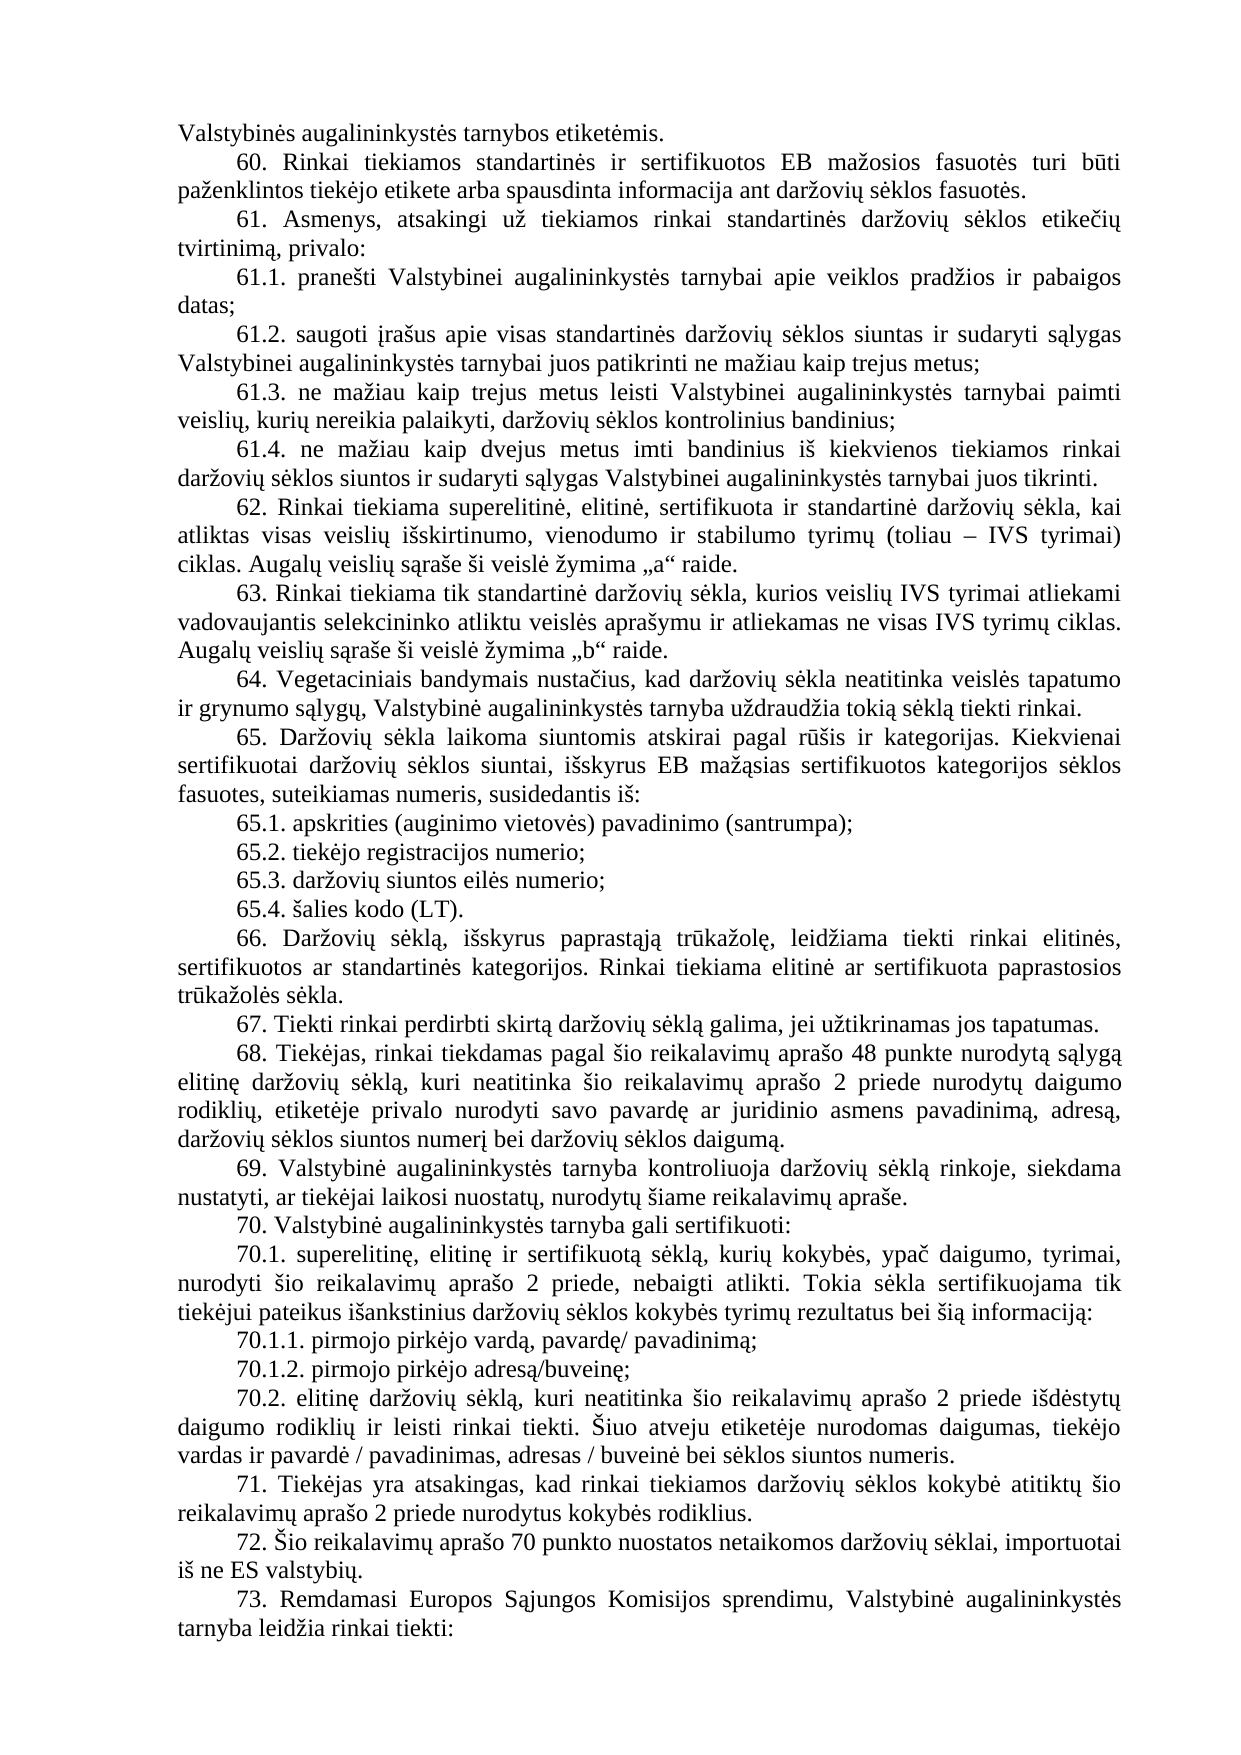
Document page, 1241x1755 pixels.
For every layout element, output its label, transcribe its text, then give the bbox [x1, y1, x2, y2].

text 71. Tiekėjas yra atsakingas, kad rinkai tiekiamos daržovių sėklos kokybė atitiktų šio reikalavimų aprašo 2 priede nurodytus kokybės rodiklius. [177, 1469, 1122, 1527]
text 61.2. saugoti įrašus apie visas standartinės daržovių sėklos siuntas ir sudaryti sąlygas Valstybinei augalininkystės tarnybai juos patikrinti ne mažiau kaip trejus metus; [177, 319, 1122, 377]
text 65.2. tiekėjo registracijos numerio; [177, 837, 1122, 866]
text 70.1. superelitinę, elitinę ir sertifikuotą sėklą, kurių kokybės, ypač daigumo, tyrimai, nurodyti šio reikalavimų aprašo 2 priede, nebaigti atlikti. Tokia sėkla sertifikuojama tik tiekėjui pateikus išankstinius daržovių sėklos kokybės tyrimų rezultatus bei šią informaciją: [177, 1239, 1122, 1326]
text 65.3. daržovių siuntos eilės numerio; [177, 866, 1122, 894]
text Valstybinės augalininkystės tarnybos etiketėmis. [177, 118, 1122, 147]
text 66. Daržovių sėklą, išskyrus paprastąją trūkažolę, leidžiama tiekti rinkai elitinės, sertifikuotos ar standartinės kategorijos. Rinkai tiekiama elitinė ar sertifikuota paprastosios trūkažolės sėkla. [177, 923, 1122, 1009]
text 68. Tiekėjas, rinkai tiekdamas pagal šio reikalavimų aprašo 48 punkte nurodytą sąlygą elitinę daržovių sėklą, kuri neatitinka šio reikalavimų aprašo 2 priede nurodytų daigumo rodiklių, etiketėje privalo nurodyti savo pavardę ar juridinio asmens pavadinimą, adresą, daržovių sėklos siuntos numerį bei daržovių sėklos daigumą. [177, 1038, 1122, 1153]
text 61.1. pranešti Valstybinei augalininkystės tarnybai apie veiklos pradžios ir pabaigos datas; [177, 262, 1122, 319]
text 65.1. apskrities (auginimo vietovės) pavadinimo (santrumpa); [177, 808, 1122, 837]
text 61.4. ne mažiau kaip dvejus metus imti bandinius iš kiekvienos tiekiamos rinkai daržovių sėklos siuntos ir sudaryti sąlygas Valstybinei augalininkystės tarnybai juos tikrinti. [177, 434, 1122, 492]
text 70.1.2. pirmojo pirkėjo adresą/buveinę; [177, 1354, 1122, 1383]
text 61. Asmenys, atsakingi už tiekiamos rinkai standartinės daržovių sėklos etikečių tvirtinimą, privalo: [177, 204, 1122, 262]
text 62. Rinkai tiekiama superelitinė, elitinė, sertifikuota ir standartinė daržovių sėkla, kai atliktas visas veislių išskirtinumo, vienodumo ir stabilumo tyrimų (toliau – IVS tyrimai) ciklas. Augalų veislių sąraše ši veislė žymima „a“ raide. [177, 492, 1122, 578]
text 67. Tiekti rinkai perdirbti skirtą daržovių sėklą galima, jei užtikrinamas jos tapatumas. [177, 1009, 1122, 1038]
text 65. Daržovių sėkla laikoma siuntomis atskirai pagal rūšis ir kategorijas. Kiekvienai sertifikuotai daržovių sėklos siuntai, išskyrus EB mažąsias sertifikuotos kategorijos sėklos fasuotes, suteikiamas numeris, susidedantis iš: [177, 722, 1122, 808]
text 64. Vegetaciniais bandymais nustačius, kad daržovių sėkla neatitinka veislės tapatumo ir grynumo sąlygų, Valstybinė augalininkystės tarnyba uždraudžia tokią sėklą tiekti rinkai. [177, 664, 1122, 722]
text 60. Rinkai tiekiamos standartinės ir sertifikuotos EB mažosios fasuotės turi būti paženklintos tiekėjo etikete arba spausdinta informacija ant daržovių sėklos fasuotės. [177, 147, 1122, 204]
text 73. Remdamasi Europos Sąjungos Komisijos sprendimu, Valstybinė augalininkystės tarnyba leidžia rinkai tiekti: [177, 1584, 1122, 1642]
text 72. Šio reikalavimų aprašo 70 punkto nuostatos netaikomos daržovių sėklai, importuotai iš ne ES valstybių. [177, 1527, 1122, 1584]
text 63. Rinkai tiekiama tik standartinė daržovių sėkla, kurios veislių IVS tyrimai atliekami vadovaujantis selekcininko atliktu veislės aprašymu ir atliekamas ne visas IVS tyrimų ciklas. Augalų veislių sąraše ši veislė žymima „b“ raide. [177, 578, 1122, 664]
text 69. Valstybinė augalininkystės tarnyba kontroliuoja daržovių sėklą rinkoje, siekdama nustatyti, ar tiekėjai laikosi nuostatų, nurodytų šiame reikalavimų apraše. [177, 1153, 1122, 1211]
text 70.1.1. pirmojo pirkėjo vardą, pavardę/ pavadinimą; [177, 1326, 1122, 1354]
text 70. Valstybinė augalininkystės tarnyba gali sertifikuoti: [177, 1211, 1122, 1239]
text 61.3. ne mažiau kaip trejus metus leisti Valstybinei augalininkystės tarnybai paimti veislių, kurių nereikia palaikyti, daržovių sėklos kontrolinius bandinius; [177, 377, 1122, 434]
text 70.2. elitinę daržovių sėklą, kuri neatitinka šio reikalavimų aprašo 2 priede išdėstytų daigumo rodiklių ir leisti rinkai tiekti. Šiuo atveju etiketėje nurodomas daigumas, tiekėjo vardas ir pavardė / pavadinimas, adresas / buveinė bei sėklos siuntos numeris. [177, 1383, 1122, 1469]
text 65.4. šalies kodo (LT). [177, 894, 1122, 923]
